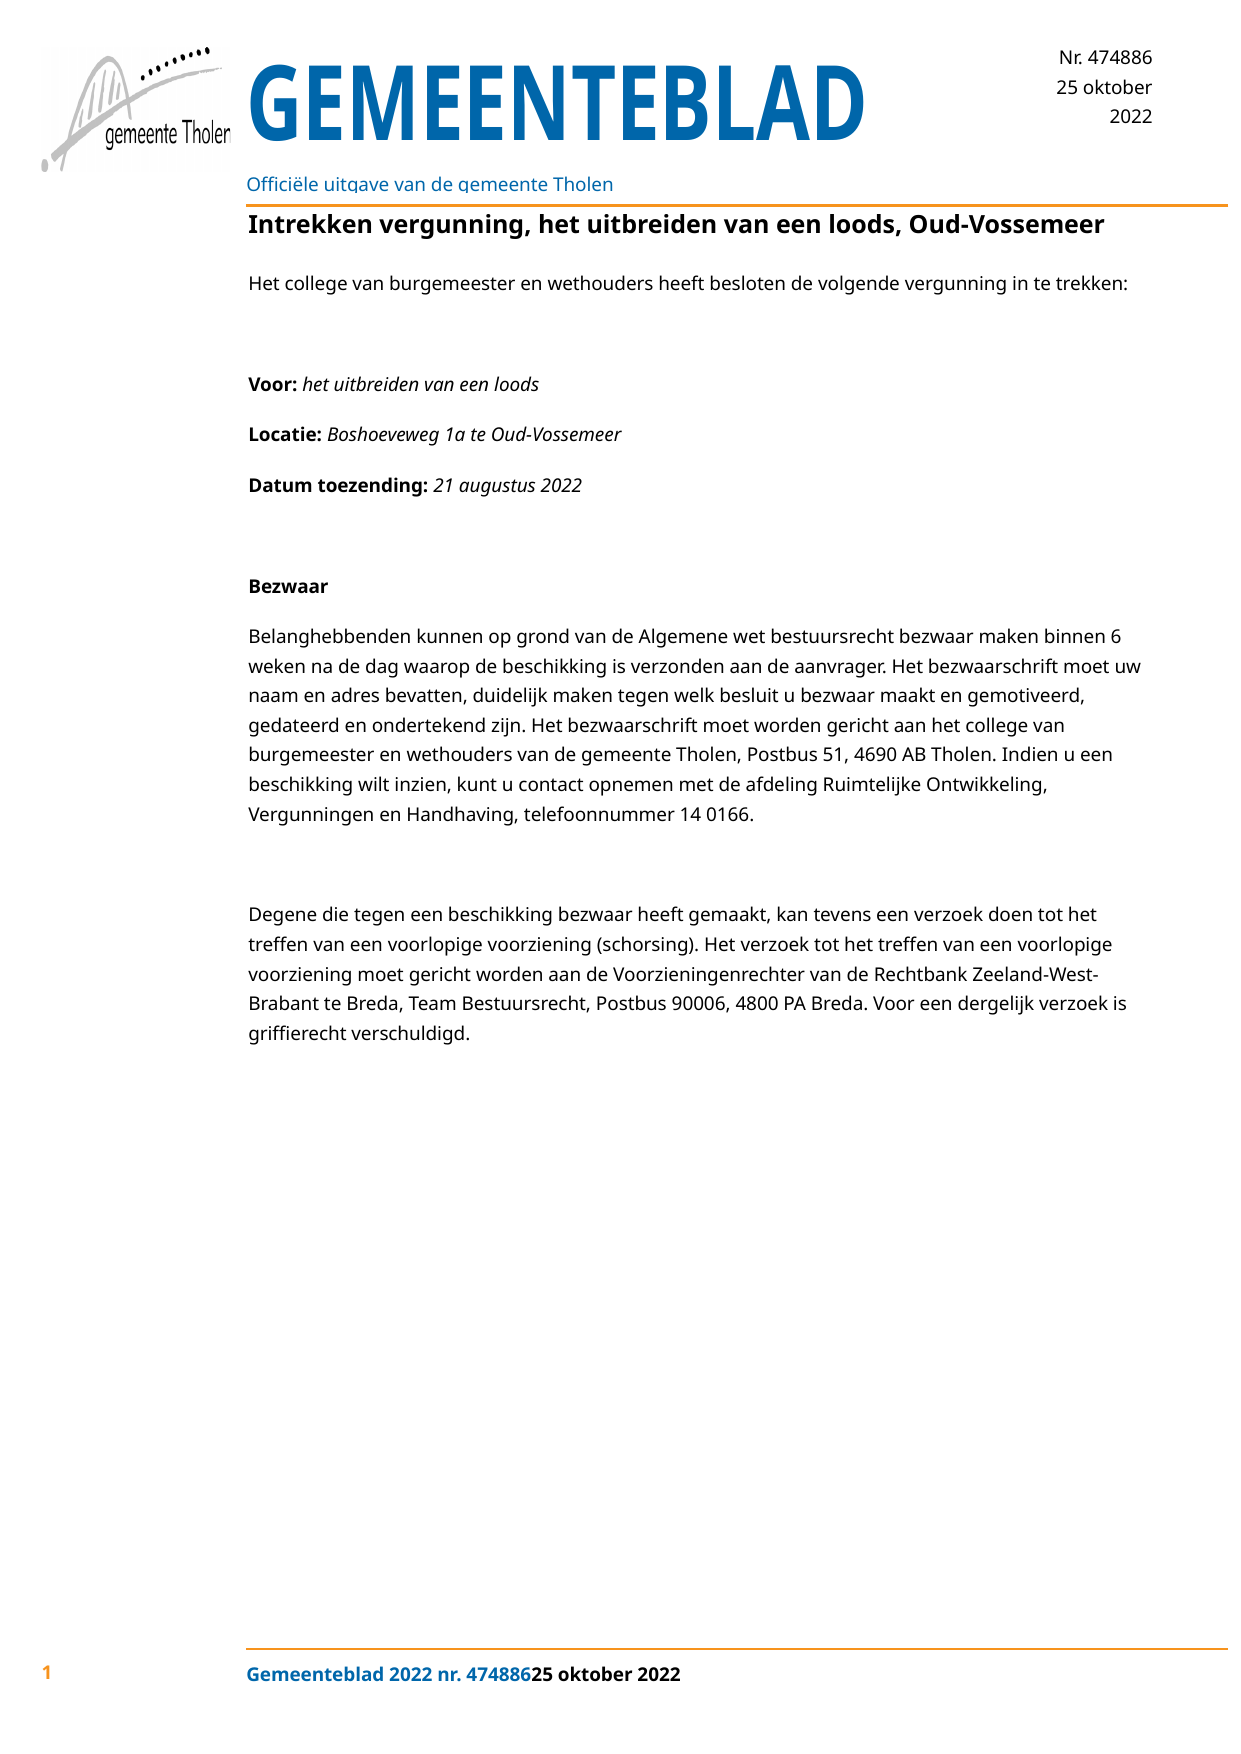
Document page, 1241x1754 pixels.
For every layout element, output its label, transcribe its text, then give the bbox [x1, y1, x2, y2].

text Datum toezending: 21 augustus 2022 [248, 472, 1152, 498]
text Locatie: Boshoeveweg 1a te Oud-Vossemeer [248, 422, 1152, 447]
text Bezwaar [248, 573, 1152, 598]
text Voor: het uitbreiden van een loods [248, 371, 1152, 397]
text Het college van burgemeester en wethouders heeft besloten de volgende vergunning in te trekken: [248, 270, 1152, 296]
text Intrekken vergunning, het uitbreiden van een loods, Oud-Vossemeer [248, 207, 1152, 241]
text Degene die tegen een beschikking bezwaar heeft gemaakt, kan tevens een verzoek doen tot het treffen van een voorlopige voorziening (schorsing). Het verzoek tot het treffen van een voorlopige voorziening moet gericht worden aan de Voorzieningenrechter van de Rechtbank Zeeland-West-Brabant te Breda, Team Bestuursrecht, Postbus 90006, 4800 PA Breda. Voor een dergelijk verzoek is griffierecht verschuldigd. [248, 902, 1152, 1046]
text Belanghebbenden kunnen op grond van de Algemene wet bestuursrecht bezwaar maken binnen 6 weken na de dag waarop de beschikking is verzonden aan de aanvrager. Het bezwaarschrift moet uw naam en adres bevatten, duidelijk maken tegen welk besluit u bezwaar maakt en gemotiveerd, gedateerd en ondertekend zijn. Het bezwaarschrift moet worden gericht aan het college van burgemeester en wethouders van de gemeente Tholen, Postbus 51, 4690 AB Tholen. Indien u een beschikking wilt inzien, kunt u contact opnemen met de afdeling Ruimtelijke Ontwikkeling, Vergunningen en Handhaving, telefoonnummer 14 0166. [248, 623, 1152, 826]
picture [41, 47, 231, 172]
